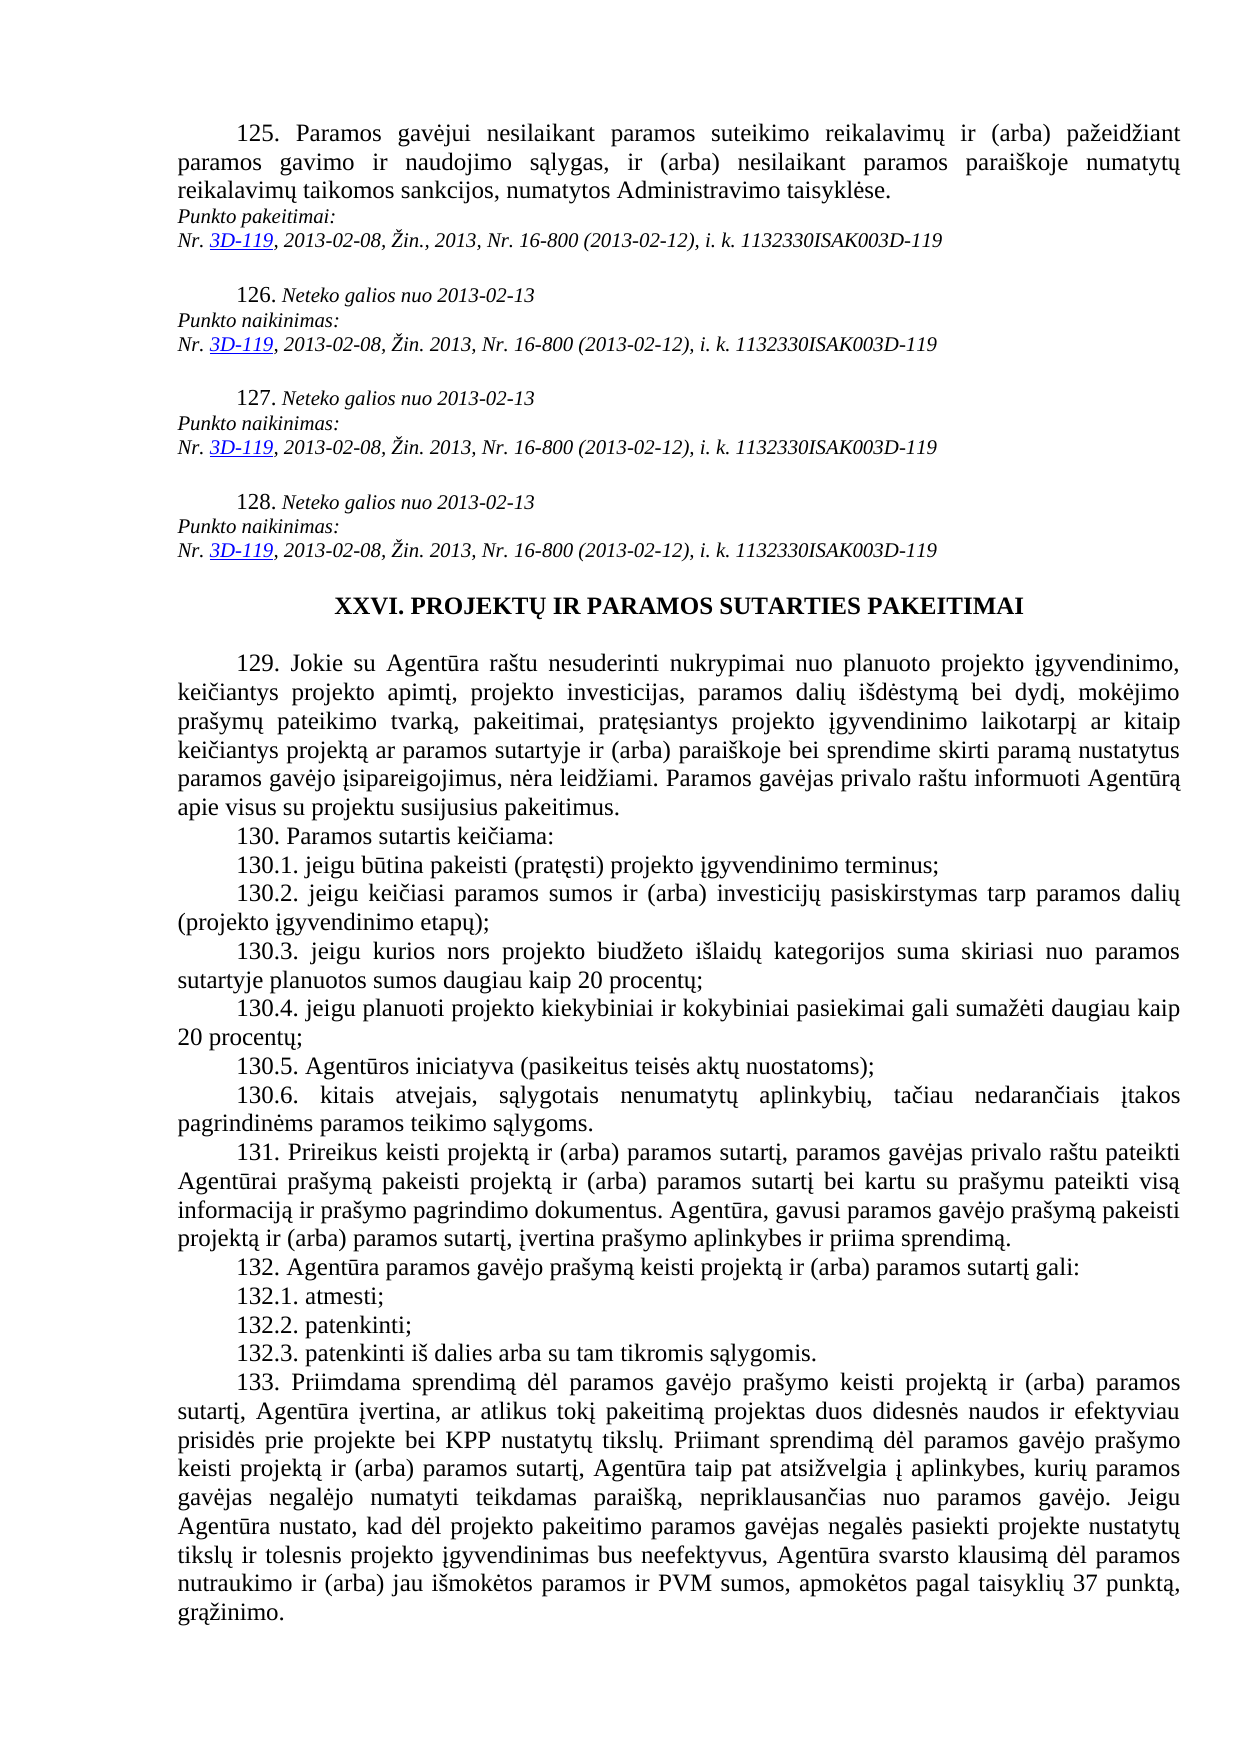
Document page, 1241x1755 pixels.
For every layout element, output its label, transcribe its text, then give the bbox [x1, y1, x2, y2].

text 127. Neteko galios nuo 2013-02-13 [177, 384, 1181, 411]
text 126. Neteko galios nuo 2013-02-13 [177, 281, 1181, 308]
text 130.4. jeigu planuoti projekto kiekybiniai ir kokybiniai pasiekimai gali sumažėti daugiau kaip 20 procentų; [177, 993, 1181, 1051]
text 131. Prireikus keisti projektą ir (arba) paramos sutartį, paramos gavėjas privalo raštu pateikti Agentūrai prašymą pakeisti projektą ir (arba) paramos sutartį bei kartu su prašymu pateikti visą informaciją ir prašymo pagrindimo dokumentus. Agentūra, gavusi paramos gavėjo prašymą pakeisti projektą ir (arba) paramos sutartį, įvertina prašymo aplinkybes ir priima sprendimą. [177, 1137, 1181, 1252]
text Punkto pakeitimai: [177, 204, 1181, 228]
text 130.3. jeigu kurios nors projekto biudžeto išlaidų kategorijos suma skiriasi nuo paramos sutartyje planuotos sumos daugiau kaip 20 procentų; [177, 936, 1181, 993]
text 130.2. jeigu keičiasi paramos sumos ir (arba) investicijų pasiskirstymas tarp paramos dalių (projekto įgyvendinimo etapų); [177, 878, 1181, 936]
text Punkto naikinimas: [177, 308, 1181, 332]
text 130. Paramos sutartis keičiama: [177, 821, 1181, 850]
text Nr. 3D-119, 2013-02-08, Žin. 2013, Nr. 16-800 (2013-02-12), i. k. 1132330ISAK003D-119 [177, 332, 1181, 356]
text Nr. 3D-119, 2013-02-08, Žin., 2013, Nr. 16-800 (2013-02-12), i. k. 1132330ISAK003D-119 [177, 228, 1181, 252]
text 132.2. patenkinti; [177, 1310, 1181, 1338]
text Nr. 3D-119, 2013-02-08, Žin. 2013, Nr. 16-800 (2013-02-12), i. k. 1132330ISAK003D-119 [177, 538, 1181, 562]
text 133. Priimdama sprendimą dėl paramos gavėjo prašymo keisti projektą ir (arba) paramos sutartį, Agentūra įvertina, ar atlikus tokį pakeitimą projektas duos didesnės naudos ir efektyviau prisidės prie projekte bei KPP nustatytų tikslų. Priimant sprendimą dėl paramos gavėjo prašymo keisti projektą ir (arba) paramos sutartį, Agentūra taip pat atsižvelgia į aplinkybes, kurių paramos gavėjas negalėjo numatyti teikdamas paraišką, nepriklausančias nuo paramos gavėjo. Jeigu Agentūra nustato, kad dėl projekto pakeitimo paramos gavėjas negalės pasiekti projekte nustatytų tikslų ir tolesnis projekto įgyvendinimas bus neefektyvus, Agentūra svarsto klausimą dėl paramos nutraukimo ir (arba) jau išmokėtos paramos ir PVM sumos, apmokėtos pagal taisyklių 37 punktą, grąžinimo. [177, 1367, 1181, 1626]
text 132.1. atmesti; [177, 1281, 1181, 1310]
text 132.3. patenkinti iš dalies arba su tam tikromis sąlygomis. [177, 1338, 1181, 1367]
text 128. Neteko galios nuo 2013-02-13 [177, 488, 1181, 514]
text 130.6. kitais atvejais, sąlygotais nenumatytų aplinkybių, tačiau nedarančiais įtakos pagrindinėms paramos teikimo sąlygoms. [177, 1080, 1181, 1137]
text Punkto naikinimas: [177, 411, 1181, 435]
text 130.1. jeigu būtina pakeisti (pratęsti) projekto įgyvendinimo terminus; [177, 850, 1181, 878]
text XXVI. PROJEKTŲ IR PARAMOS SUTARTIES PAKEITIMAI [177, 591, 1181, 620]
text Nr. 3D-119, 2013-02-08, Žin. 2013, Nr. 16-800 (2013-02-12), i. k. 1132330ISAK003D-119 [177, 435, 1181, 459]
text 129. Jokie su Agentūra raštu nesuderinti nukrypimai nuo planuoto projekto įgyvendinimo, keičiantys projekto apimtį, projekto investicijas, paramos dalių išdėstymą bei dydį, mokėjimo prašymų pateikimo tvarką, pakeitimai, pratęsiantys projekto įgyvendinimo laikotarpį ar kitaip keičiantys projektą ar paramos sutartyje ir (arba) paraiškoje bei sprendime skirti paramą nustatytus paramos gavėjo įsipareigojimus, nėra leidžiami. Paramos gavėjas privalo raštu informuoti Agentūrą apie visus su projektu susijusius pakeitimus. [177, 648, 1181, 821]
text 125. Paramos gavėjui nesilaikant paramos suteikimo reikalavimų ir (arba) pažeidžiant paramos gavimo ir naudojimo sąlygas, ir (arba) nesilaikant paramos paraiškoje numatytų reikalavimų taikomos sankcijos, numatytos Administravimo taisyklėse. [177, 118, 1181, 204]
text Punkto naikinimas: [177, 514, 1181, 538]
text 130.5. Agentūros iniciatyva (pasikeitus teisės aktų nuostatoms); [177, 1051, 1181, 1080]
text 132. Agentūra paramos gavėjo prašymą keisti projektą ir (arba) paramos sutartį gali: [177, 1252, 1181, 1281]
